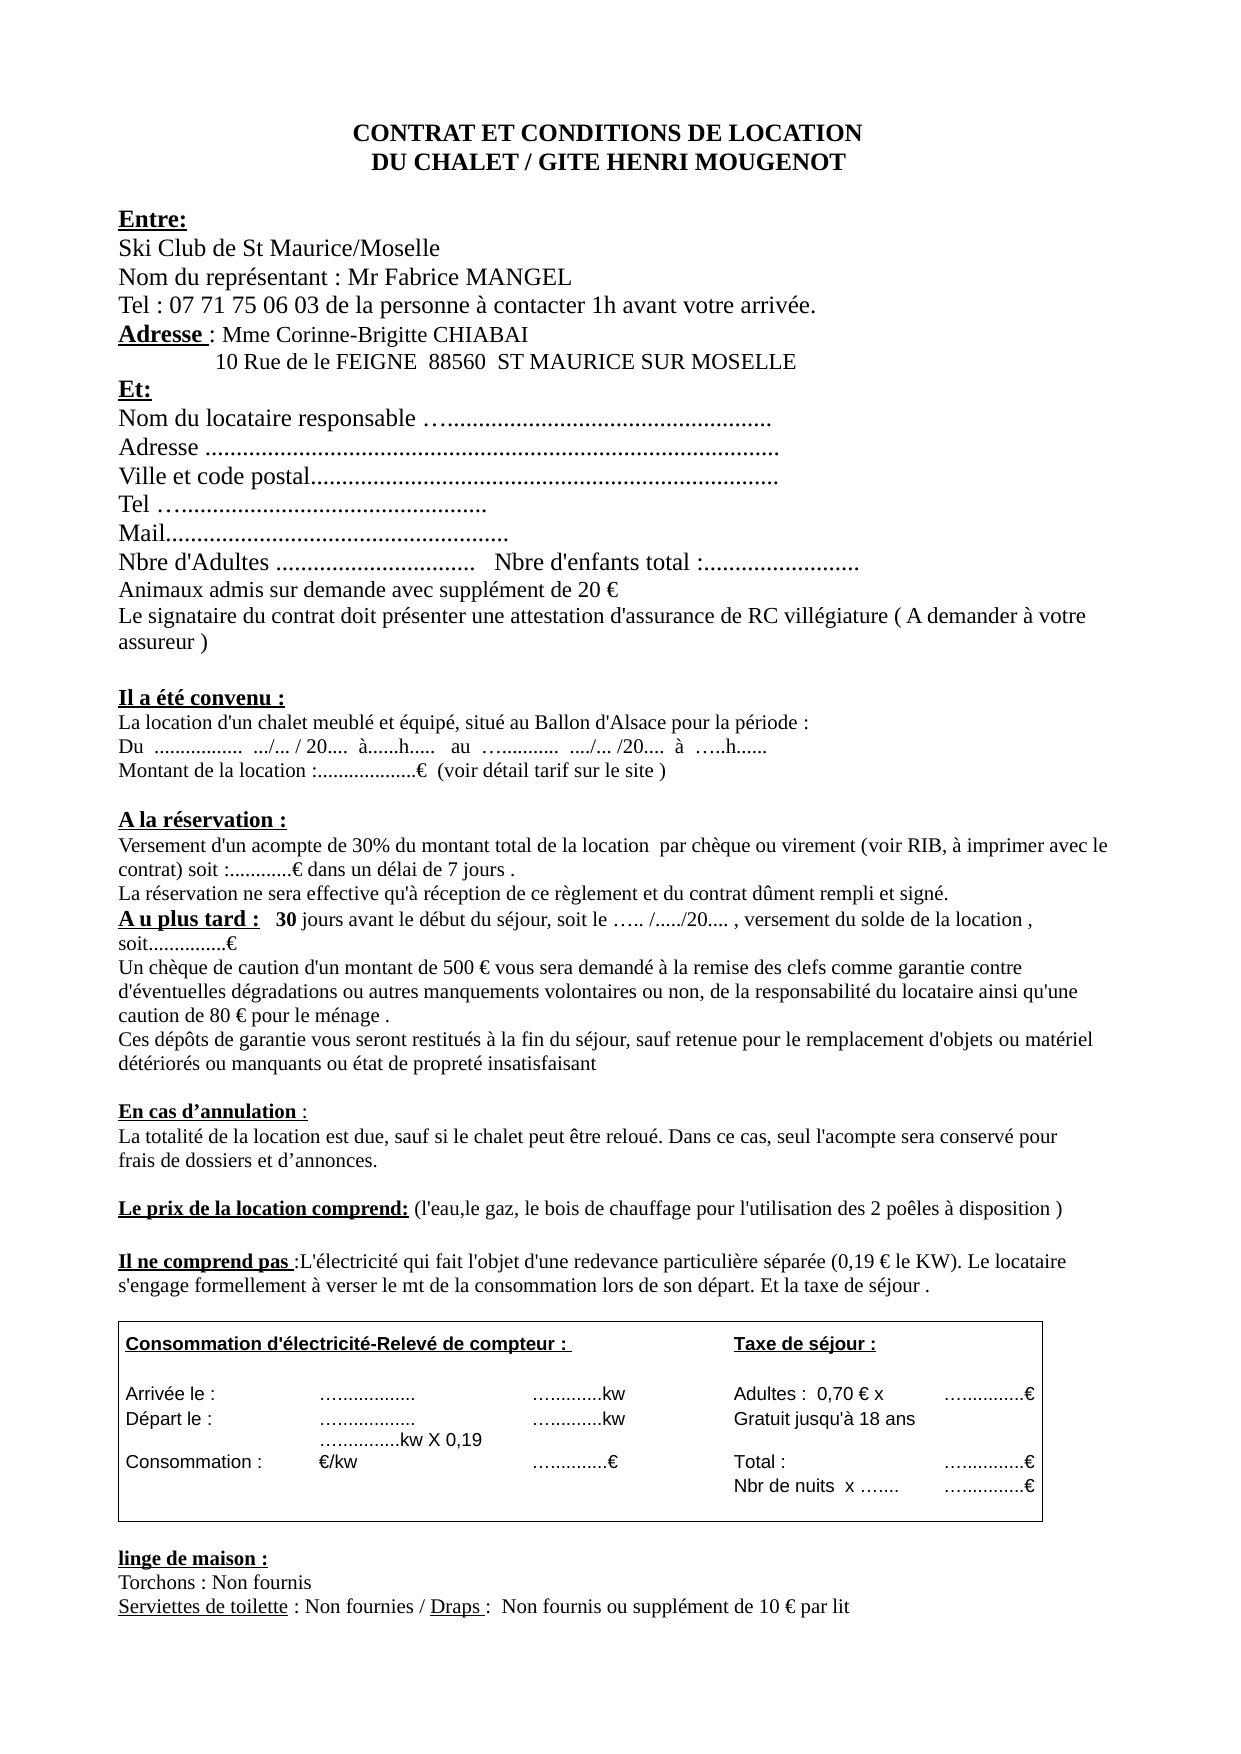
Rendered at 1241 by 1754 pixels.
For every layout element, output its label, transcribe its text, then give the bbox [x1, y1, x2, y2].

table_cell [936, 1354, 1042, 1379]
text Entre: [118, 204, 1122, 233]
table_cell …............€ [936, 1429, 1042, 1472]
table_cell [502, 1472, 524, 1497]
table_header [659, 1322, 726, 1354]
table_cell [119, 1472, 311, 1497]
text DU CHALET / GITE HENRI MOUGENOT [118, 147, 1122, 176]
table_header Taxe de séjour : [726, 1322, 936, 1354]
table_cell [659, 1404, 726, 1429]
table_cell [502, 1404, 524, 1429]
table_cell [659, 1354, 726, 1379]
table_cell [726, 1354, 905, 1379]
table_cell [936, 1497, 1042, 1521]
table_cell [119, 1497, 311, 1521]
table_cell [905, 1429, 936, 1472]
table_cell …............kw X 0,19 €/kw [311, 1429, 524, 1472]
text Et: [118, 374, 1122, 403]
table_cell [524, 1472, 659, 1497]
text A u plus tard : 30 jours avant le début du séjour, soit le ….. /...../20.... , versement du solde de la location , soit...............€ [118, 905, 1122, 955]
table_cell Nbr de nuits x ….... [726, 1472, 936, 1497]
table_cell [524, 1497, 659, 1521]
text A la réservation : [118, 806, 1122, 832]
text Animaux admis sur demande avec supplément de 20 € [118, 576, 1122, 602]
text Il a été convenu : [118, 683, 1122, 710]
table_cell [524, 1354, 659, 1379]
table_cell [905, 1354, 936, 1379]
table_cell [726, 1497, 905, 1521]
text La totalité de la location est due, sauf si le chalet peut être reloué. Dans ce cas, seul l'acompte sera conservé pour [118, 1123, 1122, 1148]
text La location d'un chalet meublé et équipé, situé au Ballon d'Alsace pour la période : [118, 710, 1122, 734]
text Adresse : Mme Corinne-Brigitte CHIABAI [118, 319, 1122, 348]
table_cell …..........kw [524, 1379, 659, 1404]
table_cell …..........kw [524, 1404, 659, 1429]
text La réservation ne sera effective qu'à réception de ce règlement et du contrat dûment rempli et signé. [118, 881, 1122, 905]
table_cell …............€ [936, 1472, 1042, 1497]
table_cell Total : [726, 1429, 905, 1472]
text Le signataire du contrat doit présenter une attestation d'assurance de RC villégiature ( A demander à votre assureur ) [118, 602, 1122, 655]
text frais de dossiers et d’annonces. [118, 1148, 1122, 1172]
table_cell [659, 1429, 726, 1472]
table_cell [311, 1497, 502, 1521]
text Serviettes de toilette : Non fournies / Draps : Non fournis ou supplément de 10 € par lit [118, 1594, 1122, 1618]
table_header Consommation d'électricité-Relevé de compteur : [119, 1322, 659, 1354]
table_cell …............€ [936, 1379, 1042, 1404]
text Versement d'un acompte de 30% du montant total de la location par chèque ou virement (voir RIB, à imprimer avec le contrat) soit :............€ dans un délai de 7 jours . [118, 832, 1122, 881]
table_cell [502, 1354, 524, 1379]
table_cell Adultes : 0,70 € x [726, 1379, 936, 1404]
text Ville et code postal........................................................................... [118, 461, 1122, 489]
table_cell [502, 1379, 524, 1404]
table_cell [659, 1379, 726, 1404]
text Il ne comprend pas :L'électricité qui fait l'objet d'une redevance particulière séparée (0,19 € le KW). Le locataire s'engage formellement à verser le mt de la consommation lors de son départ. Et la taxe de séjour . [118, 1248, 1122, 1297]
text Le prix de la location comprend: (l'eau,le gaz, le bois de chauffage pour l'utilisation des 2 poêles à disposition ) [118, 1196, 1122, 1220]
text Mail....................................................... [118, 518, 1122, 547]
text Nbre d'Adultes ................................ Nbre d'enfants total :......................... [118, 547, 1122, 576]
text Tel : 07 71 75 06 03 de la personne à contacter 1h avant votre arrivée. [118, 291, 1122, 319]
text Ski Club de St Maurice/Moselle [118, 233, 1122, 262]
table_cell Consommation : [119, 1429, 311, 1472]
text 10 Rue de le FEIGNE 88560 ST MAURICE SUR MOSELLE [118, 348, 1122, 374]
text linge de maison : [118, 1546, 1122, 1570]
table_cell [936, 1404, 1042, 1429]
text Nom du représentant : Mr Fabrice MANGEL [118, 262, 1122, 291]
table_cell [659, 1472, 726, 1497]
table_cell …............... [311, 1379, 502, 1404]
table_cell [119, 1354, 311, 1379]
table_cell [311, 1472, 502, 1497]
table_header [936, 1322, 1042, 1354]
text CONTRAT ET CONDITIONS DE LOCATION [118, 118, 1122, 147]
text Tel …................................................. [118, 489, 1122, 518]
text Un chèque de caution d'un montant de 500 € vous sera demandé à la remise des clefs comme garantie contre d'éventuelles dégradations ou autres manquements volontaires ou non, de la responsabilité du locataire ainsi qu'une caution de 80 € pour le ménage . [118, 955, 1122, 1027]
text Torchons : Non fournis [118, 1570, 1122, 1594]
text En cas d’annulation : [118, 1099, 1122, 1123]
table_cell [905, 1497, 936, 1521]
text Montant de la location :...................€ (voir détail tarif sur le site ) [118, 758, 1122, 782]
table_cell Départ le : [119, 1404, 311, 1429]
table_cell [659, 1497, 726, 1521]
table_cell Arrivée le : [119, 1379, 311, 1404]
table_cell [502, 1497, 524, 1521]
text Adresse ............................................................................................ [118, 432, 1122, 461]
table_cell …............... [311, 1404, 502, 1429]
table_cell …...........€ [524, 1429, 659, 1472]
table_cell [311, 1354, 502, 1379]
text Ces dépôts de garantie vous seront restitués à la fin du séjour, sauf retenue pour le remplacement d'objets ou matériel détériorés ou manquants ou état de propreté insatisfaisant [118, 1027, 1122, 1075]
table_cell Gratuit jusqu'à 18 ans [726, 1404, 936, 1429]
text Nom du locataire responsable ….................................................... [118, 403, 1122, 432]
text Du ................. .../... / 20.... à......h..... au …........... ..../... /20.... à …..h...... [118, 734, 1122, 758]
